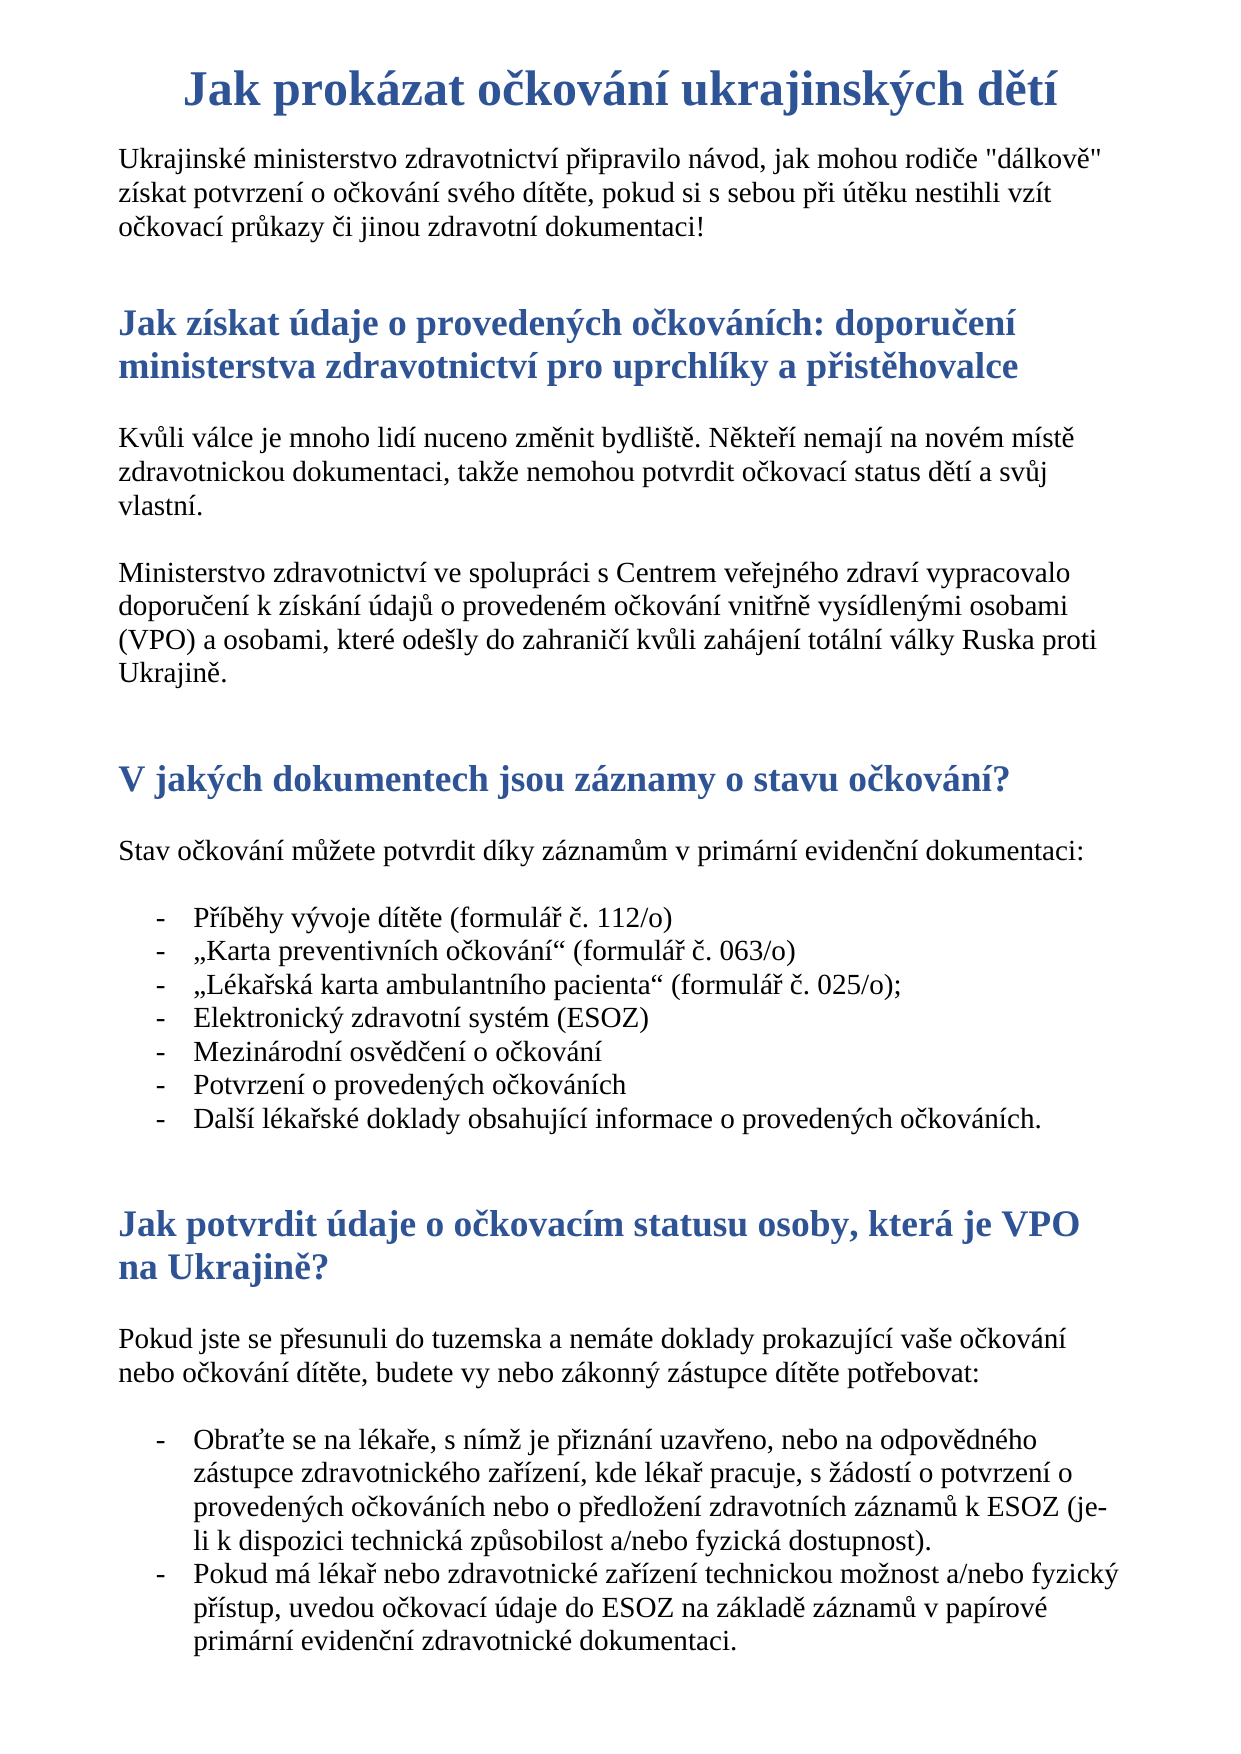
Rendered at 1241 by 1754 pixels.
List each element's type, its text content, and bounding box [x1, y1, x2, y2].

list Potvrzení o provedených očkováních [156, 1067, 1122, 1101]
text Jak získat údaje o provedených očkováních: doporučení ministerstva zdravotnictví pro uprchlíky a přistěhovalce [118, 301, 1122, 387]
text Jak potvrdit údaje o očkovacím statusu osoby, která je VPO na Ukrajině? [118, 1202, 1122, 1288]
list Další lékařské doklady obsahující informace o provedených očkováních. [156, 1101, 1122, 1134]
list Mezinárodní osvědčení o očkování [156, 1034, 1122, 1067]
list „Karta preventivních očkování“ (formulář č. 063/o) [156, 933, 1122, 967]
text Ukrajinské ministerstvo zdravotnictví připravilo návod, jak mohou rodiče "dálkově" získat potvrzení o očkování svého dítěte, pokud si s sebou při útěku nestihli vzít očkovací průkazy či jinou zdravotní dokumentaci! [118, 142, 1122, 242]
list Pokud má lékař nebo zdravotnické zařízení technickou možnost a/nebo fyzický přístup, uvedou očkovací údaje do ESOZ na základě záznamů v papírové primární evidenční zdravotnické dokumentaci. [156, 1556, 1122, 1657]
text Pokud jste se přesunuli do tuzemska a nemáte doklady prokazující vaše očkování nebo očkování dítěte, budete vy nebo zákonný zástupce dítěte potřebovat: [118, 1321, 1122, 1388]
text Kvůli válce je mnoho lidí nuceno změnit bydliště. Někteří nemají na novém místě zdravotnickou dokumentaci, takže nemohou potvrdit očkovací status dětí a svůj vlastní. [118, 421, 1122, 521]
list Obraťte se na lékaře, s nímž je přiznání uzavřeno, nebo na odpovědného zástupce zdravotnického zařízení, kde lékař pracuje, s žádostí o potvrzení o provedených očkováních nebo o předložení zdravotních záznamů k ESOZ (je-li k dispozici technická způsobilost a/nebo fyzická dostupnost). [156, 1422, 1122, 1556]
list Příběhy vývoje dítěte (formulář č. 112/o) [156, 900, 1122, 933]
text Stav očkování můžete potvrdit díky záznamům v primární evidenční dokumentaci: [118, 833, 1122, 866]
text V jakých dokumentech jsou záznamy o stavu očkování? [118, 756, 1122, 799]
list Elektronický zdravotní systém (ESOZ) [156, 1000, 1122, 1034]
list „Lékařská karta ambulantního pacienta“ (formulář č. 025/o); [156, 967, 1122, 1000]
text Jak prokázat očkování ukrajinských dětí [118, 59, 1122, 117]
text Ministerstvo zdravotnictví ve spolupráci s Centrem veřejného zdraví vypracovalo doporučení k získání údajů o provedeném očkování vnitřně vysídlenými osobami (VPO) a osobami, které odešly do zahraničí kvůli zahájení totální války Ruska proti Ukrajině. [118, 555, 1122, 689]
